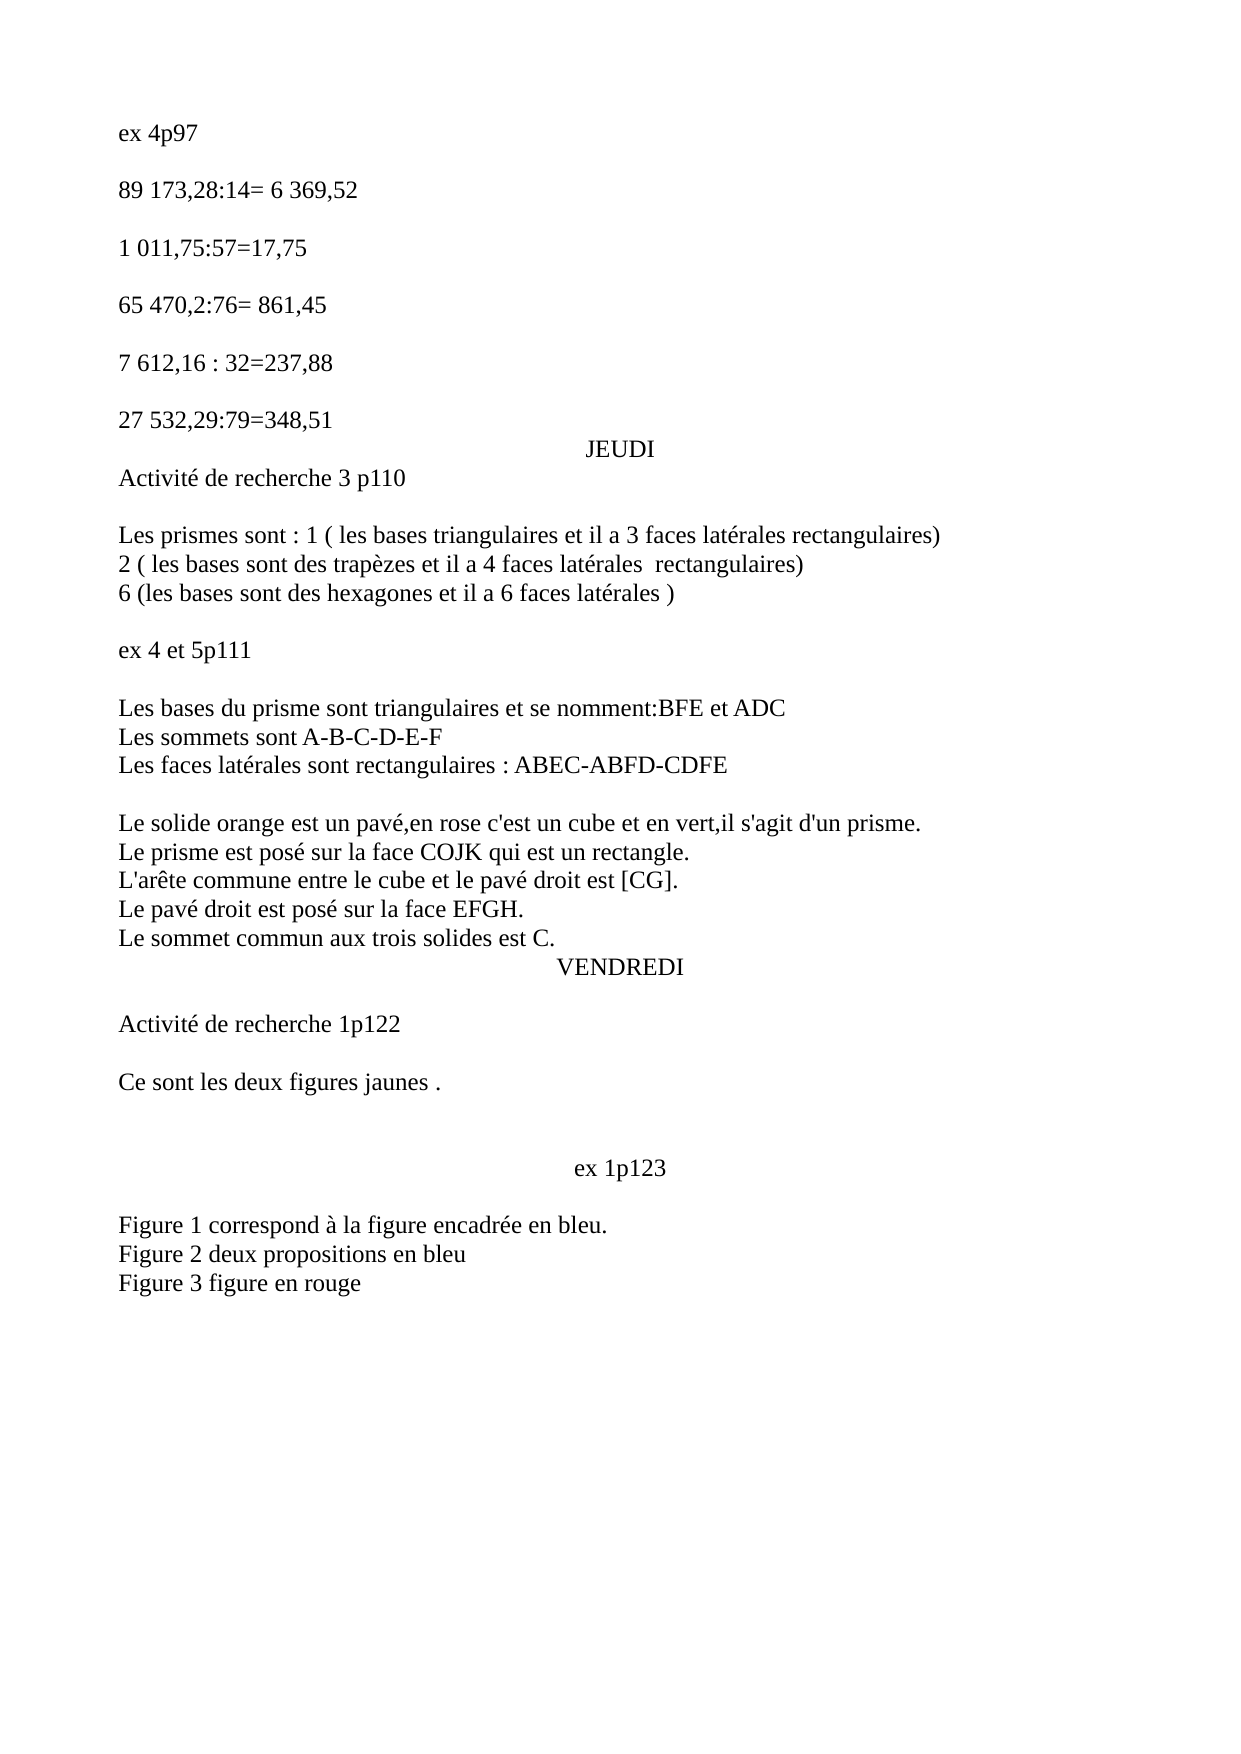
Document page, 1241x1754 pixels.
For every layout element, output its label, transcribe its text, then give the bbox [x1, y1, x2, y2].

text 6 (les bases sont des hexagones et il a 6 faces latérales ) [118, 578, 1122, 607]
text ex 4p97 [118, 118, 1122, 147]
text Ce sont les deux figures jaunes . [118, 1067, 1122, 1096]
text Les prismes sont : 1 ( les bases triangulaires et il a 3 faces latérales rectangulaires) [118, 521, 1122, 549]
text VENDREDI [118, 952, 1122, 981]
text Les faces latérales sont rectangulaires : ABEC-ABFD-CDFE [118, 751, 1122, 779]
text Figure 2 deux propositions en bleu [118, 1239, 1122, 1268]
text 65 470,2:76= 861,45 [118, 291, 1122, 319]
text 89 173,28:14= 6 369,52 [118, 176, 1122, 204]
text ex 1p123 [118, 1153, 1122, 1182]
text ex 4 et 5p111 [118, 636, 1122, 664]
text Les bases du prisme sont triangulaires et se nomment:BFE et ADC [118, 693, 1122, 722]
text 27 532,29:79=348,51 [118, 406, 1122, 434]
text Le solide orange est un pavé,en rose c'est un cube et en vert,il s'agit d'un prisme. [118, 808, 1122, 837]
text 2 ( les bases sont des trapèzes et il a 4 faces latérales rectangulaires) [118, 549, 1122, 578]
text Activité de recherche 3 p110 [118, 463, 1122, 492]
text Figure 1 correspond à la figure encadrée en bleu. [118, 1211, 1122, 1239]
text Activité de recherche 1p122 [118, 1009, 1122, 1038]
text Le pavé droit est posé sur la face EFGH. Le sommet commun aux trois solides est C. [118, 894, 1122, 952]
text Figure 3 figure en rouge [118, 1268, 1122, 1297]
text Le prisme est posé sur la face COJK qui est un rectangle. [118, 837, 1122, 866]
text 7 612,16 : 32=237,88 [118, 348, 1122, 377]
text 1 011,75:57=17,75 [118, 233, 1122, 262]
text L'arête commune entre le cube et le pavé droit est [CG]. [118, 866, 1122, 894]
text JEUDI [118, 434, 1122, 463]
text Les sommets sont A-B-C-D-E-F [118, 722, 1122, 751]
